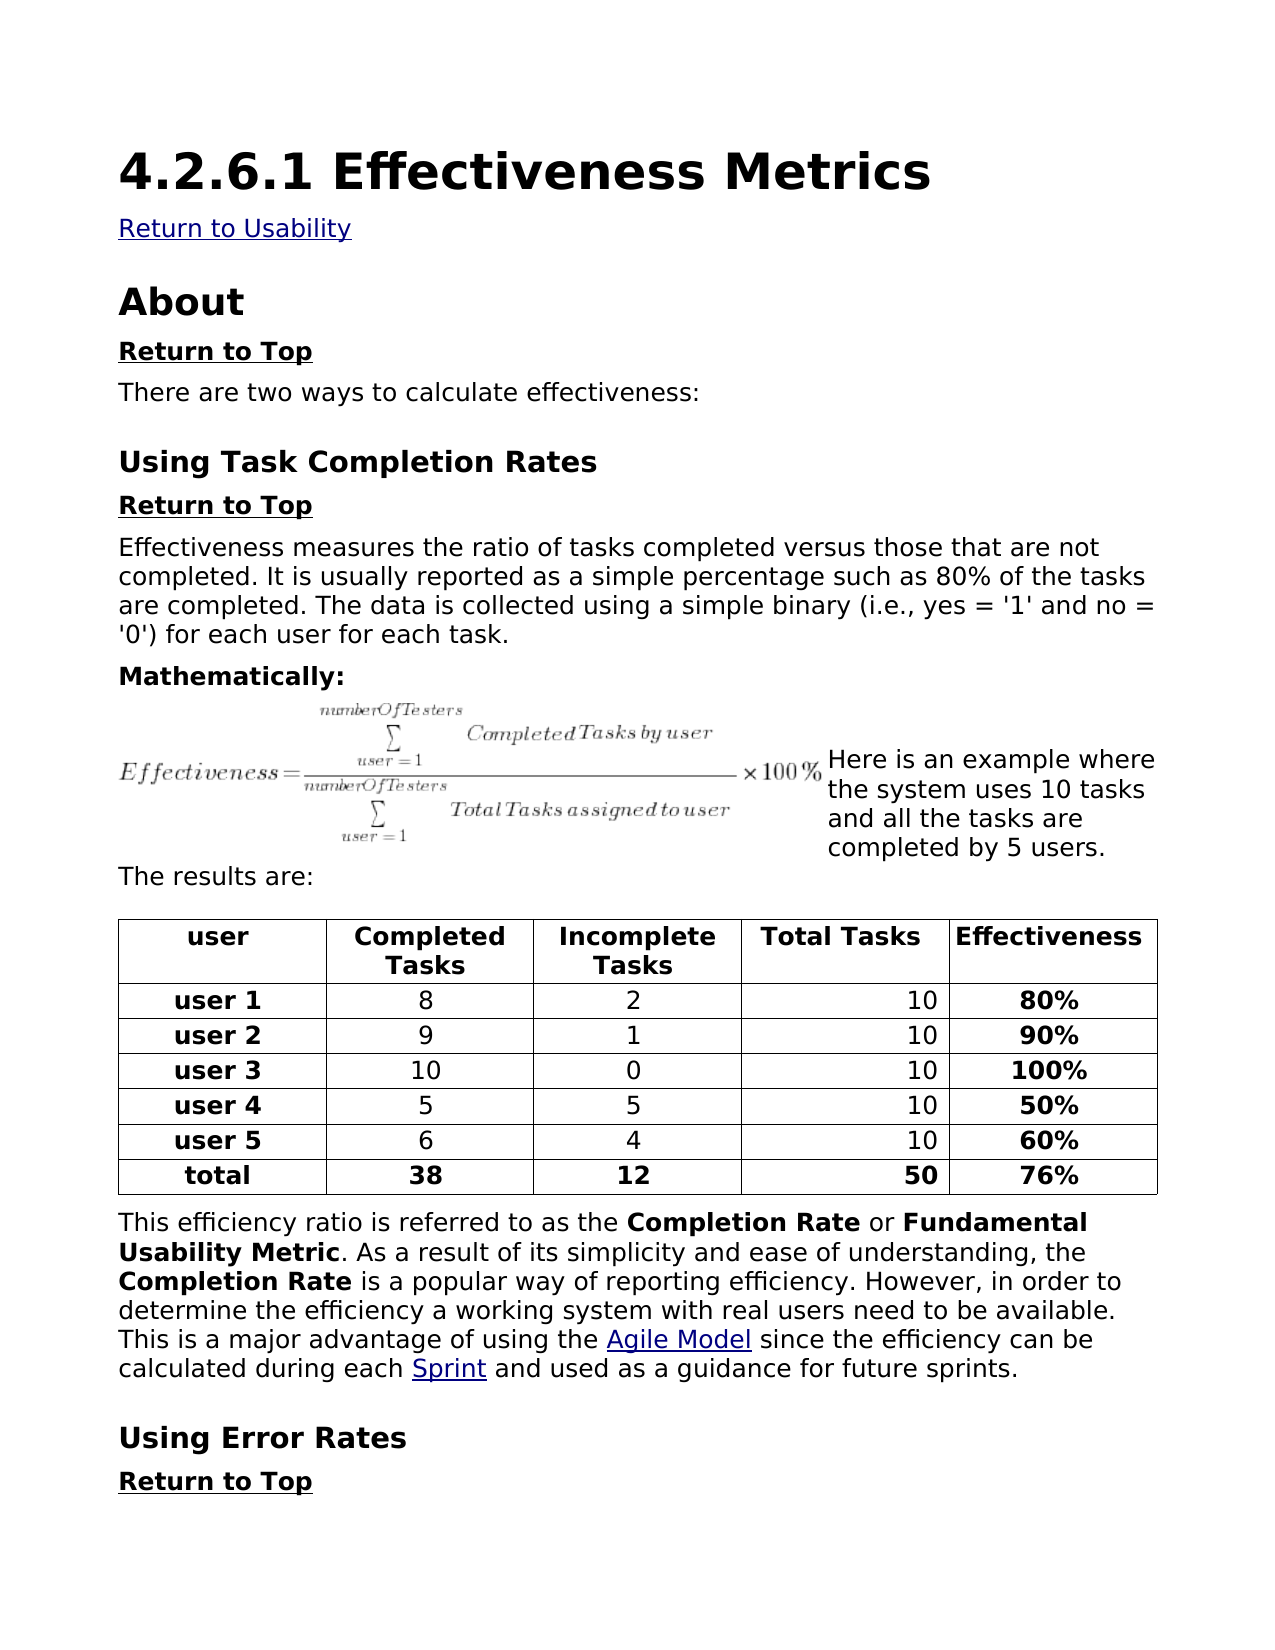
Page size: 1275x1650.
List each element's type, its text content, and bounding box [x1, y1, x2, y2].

table_cell 12 [534, 1160, 741, 1194]
table_cell 38 [327, 1160, 533, 1194]
table_cell user 2 [119, 1019, 326, 1053]
table_cell 6 [327, 1125, 533, 1158]
table_cell 10 [742, 984, 949, 1018]
table_cell 2 [534, 984, 741, 1018]
text Effectiveness measures the ratio of tasks completed versus those that are not completed. It is usually reported as a simple percentage such as 80% of the tasks are completed. The data is collected using a simple binary (i.e., yes = '1' and no = '0') for each user for each task. [118, 533, 1157, 650]
table_cell 50% [950, 1089, 1157, 1123]
table_cell user 4 [119, 1089, 326, 1123]
table_cell user 5 [119, 1125, 326, 1158]
table_header Effectiveness [950, 920, 1157, 983]
table_cell 60% [950, 1125, 1157, 1158]
table_cell user 3 [119, 1054, 326, 1088]
table_cell 10 [742, 1125, 949, 1158]
text This efficiency ratio is referred to as the Completion Rate or Fundamental Usability Metric. As a result of its simplicity and ease of understanding, the Completion Rate is a popular way of reporting efficiency. However, in order to determine the efficiency a working system with real users need to be available. This is a major advantage of using the Agile Model since the efficiency can be calculated during each Sprint and used as a guidance for future sprints. [118, 1208, 1157, 1383]
table_cell 0 [534, 1054, 741, 1088]
table_cell 8 [327, 984, 533, 1018]
table_cell 10 [742, 1019, 949, 1053]
table_header Completed Tasks [327, 920, 533, 983]
text Return to Top [118, 1467, 1157, 1497]
table_cell 9 [327, 1019, 533, 1053]
table_cell 1 [534, 1019, 741, 1053]
text There are two ways to calculate effectiveness: [118, 378, 1157, 407]
table_cell 5 [534, 1089, 741, 1123]
table_cell 100% [950, 1054, 1157, 1088]
table_cell 10 [327, 1054, 533, 1088]
picture [118, 703, 828, 848]
table_cell 80% [950, 984, 1157, 1018]
table_cell 4 [534, 1125, 741, 1158]
table_header user [119, 920, 326, 983]
table_cell 10 [742, 1054, 949, 1088]
table_cell 10 [742, 1089, 949, 1123]
subtitle 4.2.6.1 Effectiveness Metrics [118, 143, 1157, 201]
subtitle Using Task Completion Rates [118, 445, 1157, 479]
table_cell user 1 [119, 984, 326, 1018]
table_cell 90% [950, 1019, 1157, 1053]
table_cell total [119, 1160, 326, 1194]
table_header Incomplete Tasks [534, 920, 741, 983]
subtitle About [118, 281, 1157, 324]
table_cell 76% [950, 1160, 1157, 1194]
text Here is an example where the system uses 10 tasks and all the tasks are completed by 5 users. The results are: [118, 746, 1157, 891]
subtitle Using Error Rates [118, 1421, 1157, 1455]
table_cell 5 [327, 1089, 533, 1123]
text Return to Top [118, 491, 1157, 521]
table_cell 50 [742, 1160, 949, 1194]
text Mathematically: [118, 662, 1157, 691]
text Return to Top [118, 337, 1157, 366]
table_header Total Tasks [742, 920, 949, 983]
text Return to Usability [118, 214, 1157, 243]
